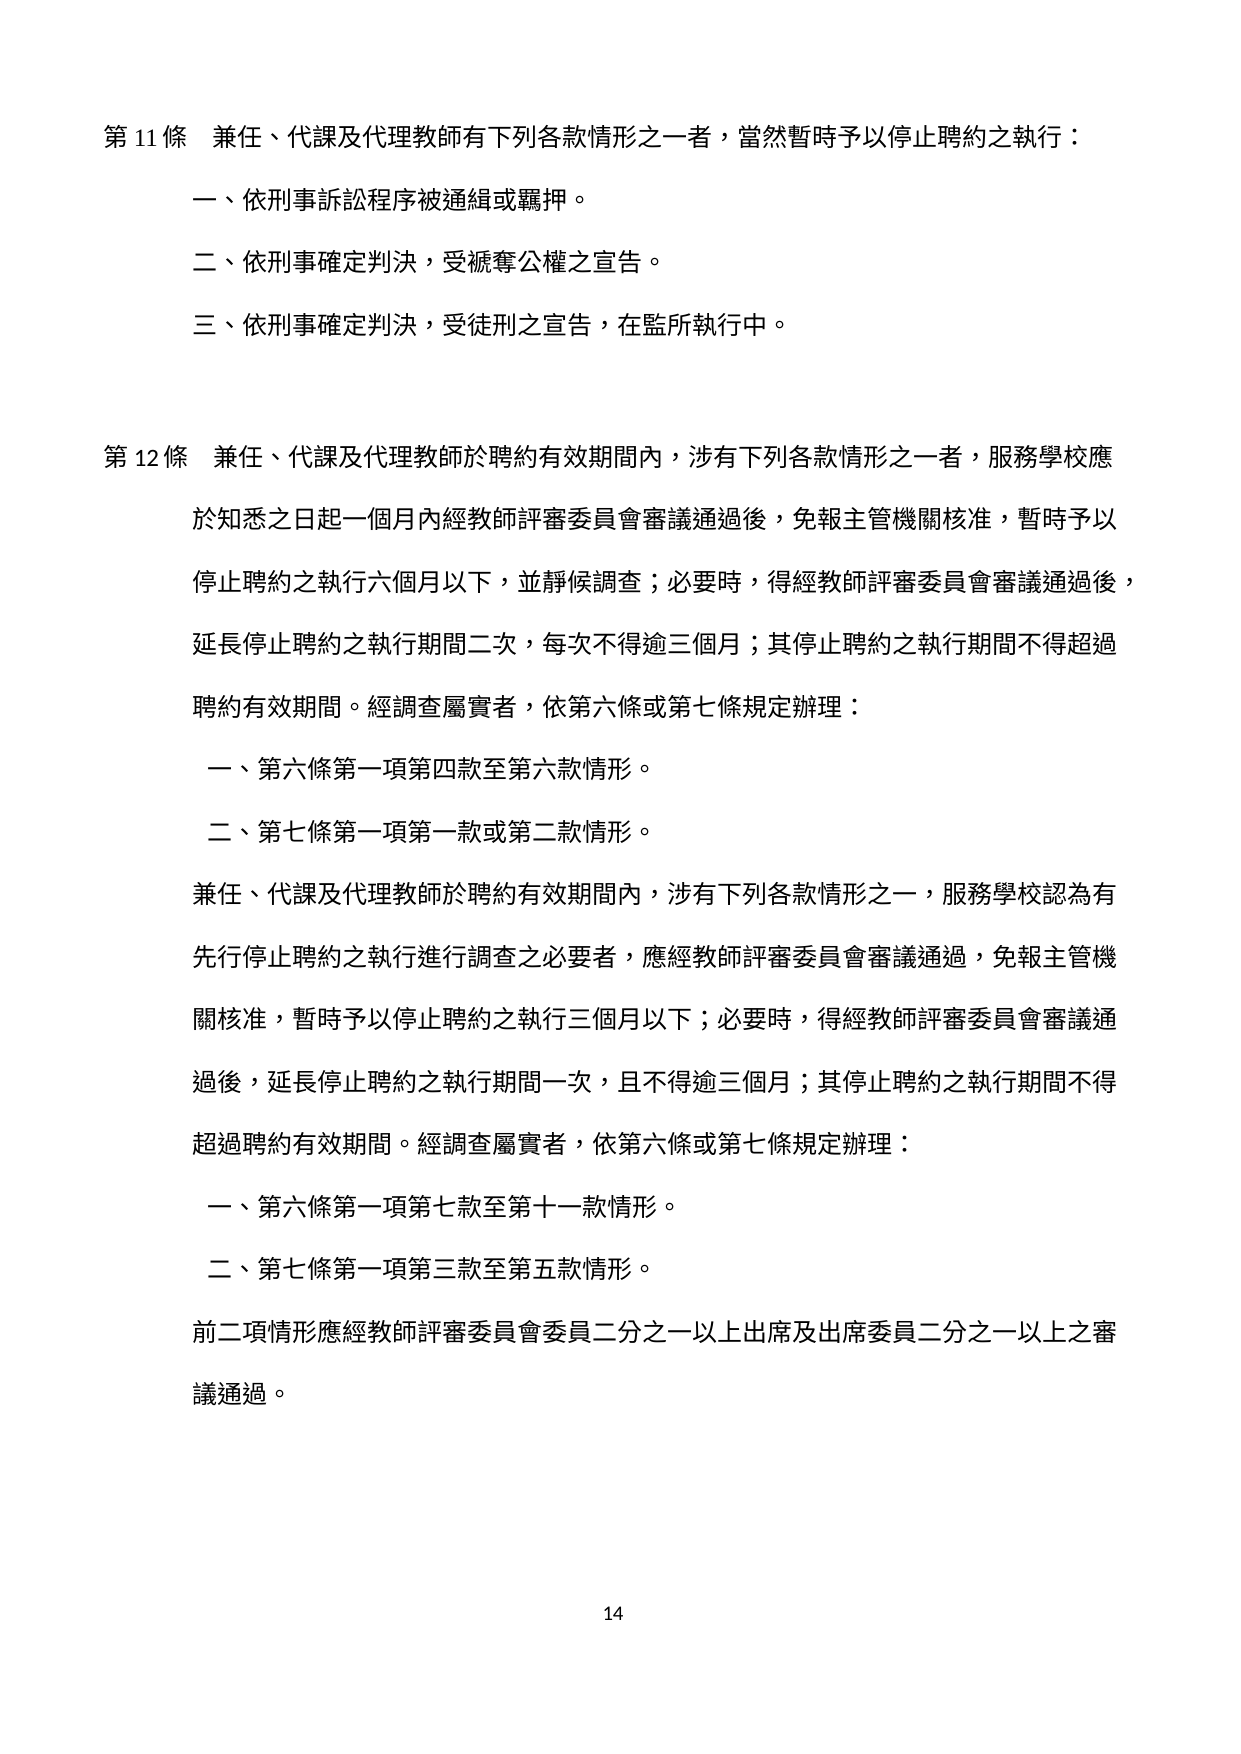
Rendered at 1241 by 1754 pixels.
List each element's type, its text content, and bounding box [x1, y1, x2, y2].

text 二、第七條第一項第一款或第二款情形。 [192, 788, 1122, 851]
text 一、第六條第一項第四款至第六款情形。 [192, 726, 1122, 788]
text 前二項情形應經教師評審委員會委員二分之一以上出席及出席委員二分之一以上之審議通過。 [192, 1288, 1122, 1413]
text 一、第六條第一項第七款至第十一款情形。 [192, 1163, 1122, 1226]
text 第11條 兼任、代課及代理教師有下列各款情形之一者，當然暫時予以停止聘約之執行： [103, 94, 1122, 157]
text 一、依刑事訴訟程序被通緝或羈押。 [192, 157, 1122, 219]
text 兼任、代課及代理教師於聘約有效期間內，涉有下列各款情形之一，服務學校認為有先行停止聘約之執行進行調查之必要者，應經教師評審委員會審議通過，免報主管機關核准，暫時予以停止聘約之執行三個月以下；必要時，得經教師評審委員會審議通過後，延長停止聘約之執行期間一次，且不得逾三個月；其停止聘約之執行期間不得超過聘約有效期間。經調查屬實者，依第六條或第七條規定辦理： [192, 851, 1122, 1163]
text 第12條 兼任、代課及代理教師於聘約有效期間內，涉有下列各款情形之一者，服務學校應於知悉之日起一個月內經教師評審委員會審議通過後，免報主管機關核准，暫時予以停止聘約之執行六個月以下，並靜候調查；必要時，得經教師評審委員會審議通過後，延長停止聘約之執行期間二次，每次不得逾三個月；其停止聘約之執行期間不得超過聘約有效期間。經調查屬實者，依第六條或第七條規定辦理： [103, 413, 1122, 726]
text 二、第七條第一項第三款至第五款情形。 [192, 1226, 1122, 1288]
text 二、依刑事確定判決，受褫奪公權之宣告。 [192, 219, 1122, 282]
text 三、依刑事確定判決，受徒刑之宣告，在監所執行中。 [192, 282, 1122, 344]
